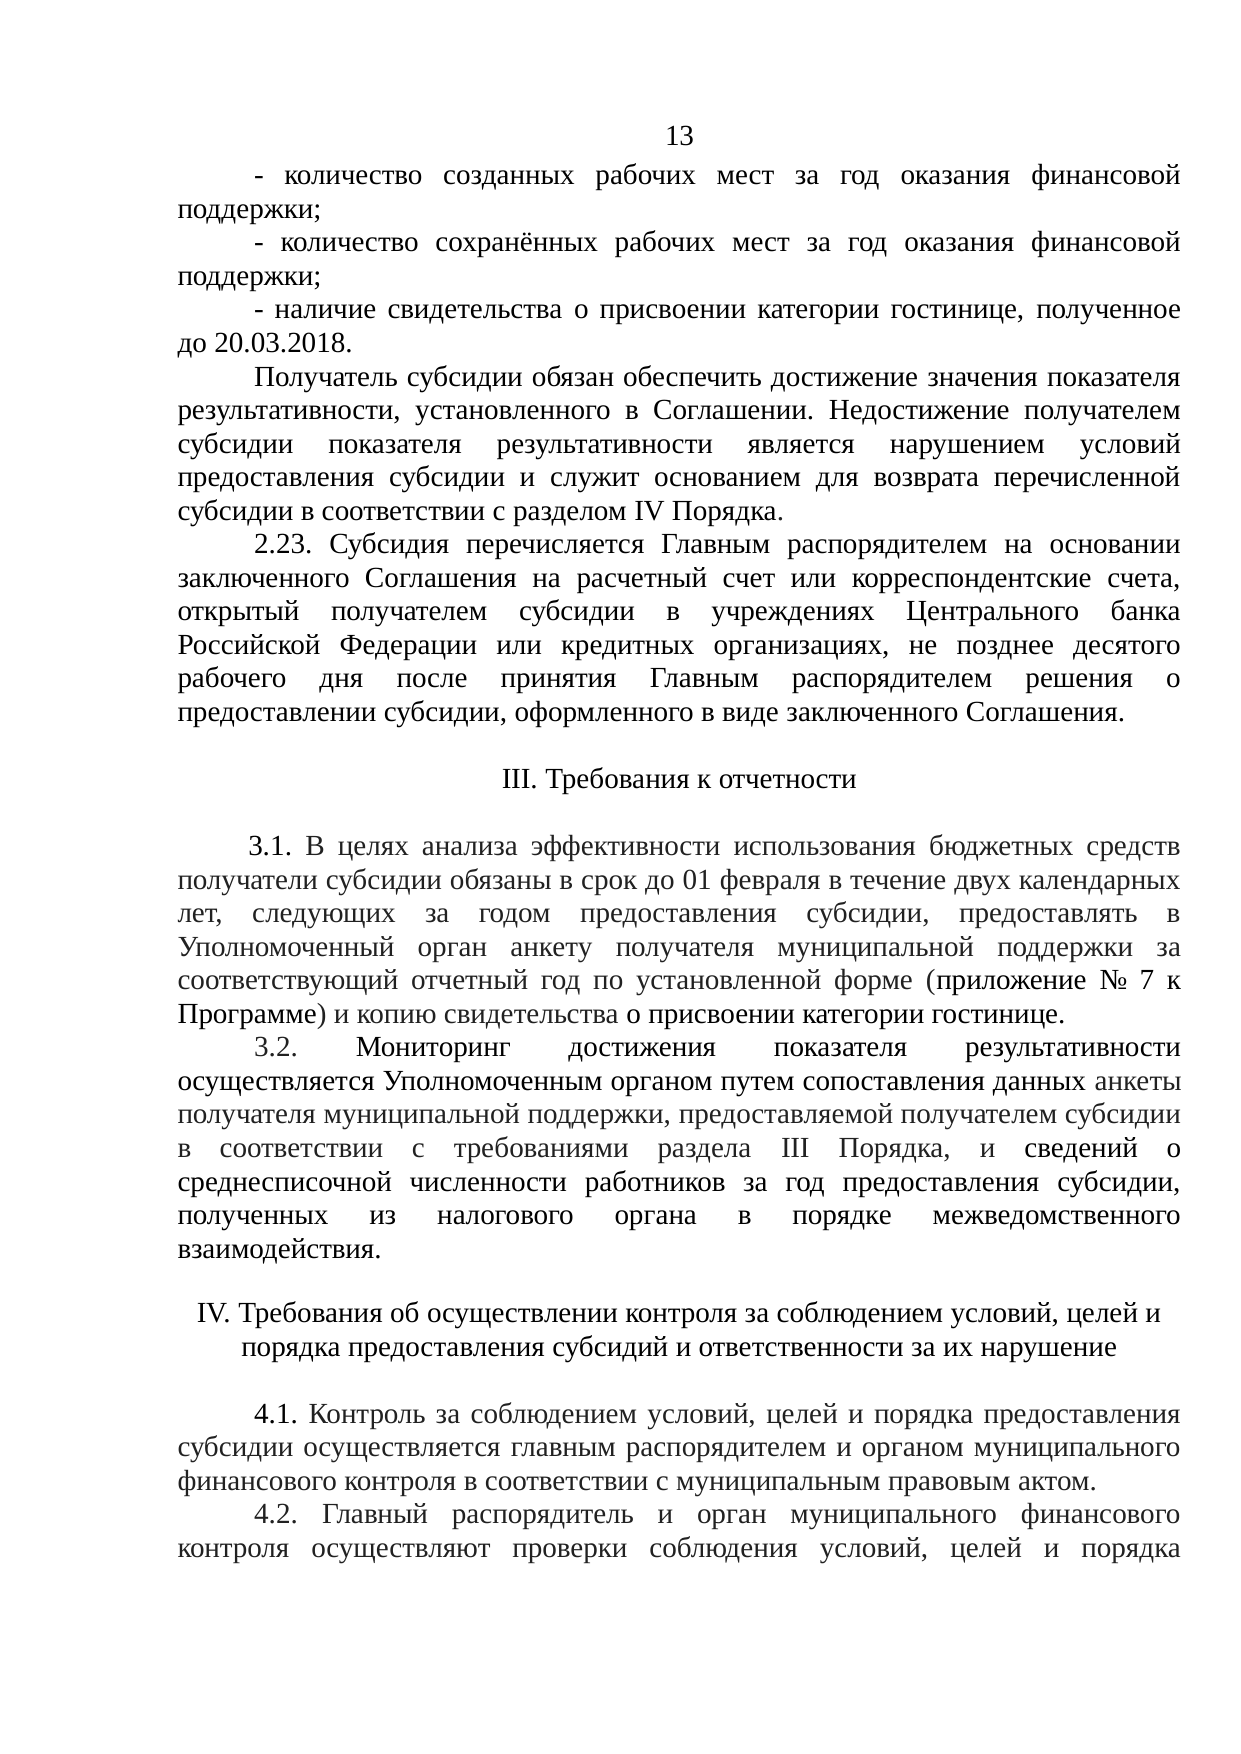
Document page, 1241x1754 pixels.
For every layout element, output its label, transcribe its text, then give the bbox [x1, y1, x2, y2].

text 4.1. Контроль за соблюдением условий, целей и порядка предоставления субсидии осуществляется главным распорядителем и органом муниципального финансового контроля в соответствии с муниципальным правовым актом. [177, 1396, 1181, 1497]
text - количество сохранённых рабочих мест за год оказания финансовой поддержки; [177, 225, 1181, 292]
text IV. Требования об осуществлении контроля за соблюдением условий, целей и порядка предоставления субсидий и ответственности за их нарушение [177, 1296, 1181, 1363]
text 2.23. Субсидия перечисляется Главным распорядителем на основании заключенного Соглашения на расчетный счет или корреспондентские счета, открытый получателем субсидии в учреждениях Центрального банка Российской Федерации или кредитных организациях, не позднее десятого рабочего дня после принятия Главным распорядителем решения о предоставлении субсидии, оформленного в виде заключенного Соглашения. [177, 527, 1181, 728]
text 3.1. В целях анализа эффективности использования бюджетных средств получатели субсидии обязаны в срок до 01 февраля в течение двух календарных лет, следующих за годом предоставления субсидии, предоставлять в Уполномоченный орган анкету получателя муниципальной поддержки за соответствующий отчетный год по установленной форме (приложение № 7 к Программе) и копию свидетельства о присвоении категории гостинице. [177, 828, 1181, 1030]
text 4.2. Главный распорядитель и орган муниципального финансового контроля осуществляют проверки соблюдения условий, целей и порядка [177, 1497, 1181, 1564]
text - количество созданных рабочих мест за год оказания финансовой поддержки; [177, 158, 1181, 225]
text Получатель субсидии обязан обеспечить достижение значения показателя результативности, установленного в Соглашении. Недостижение получателем субсидии показателя результативности является нарушением условий предоставления субсидии и служит основанием для возврата перечисленной субсидии в соответствии с разделом IV Порядка. [177, 359, 1181, 527]
text - наличие свидетельства о присвоении категории гостинице, полученное до 20.03.2018. [177, 292, 1181, 359]
text III. Требования к отчетности [177, 761, 1181, 795]
text 3.2. Мониторинг достижения показателя результативности осуществляется Уполномоченным органом путем сопоставления данных анкеты получателя муниципальной поддержки, предоставляемой получателем субсидии в соответствии с требованиями раздела III Порядка, и сведений о среднесписочной численности работников за год предоставления субсидии, полученных из налогового органа в порядке межведомственного взаимодействия. [177, 1030, 1181, 1264]
